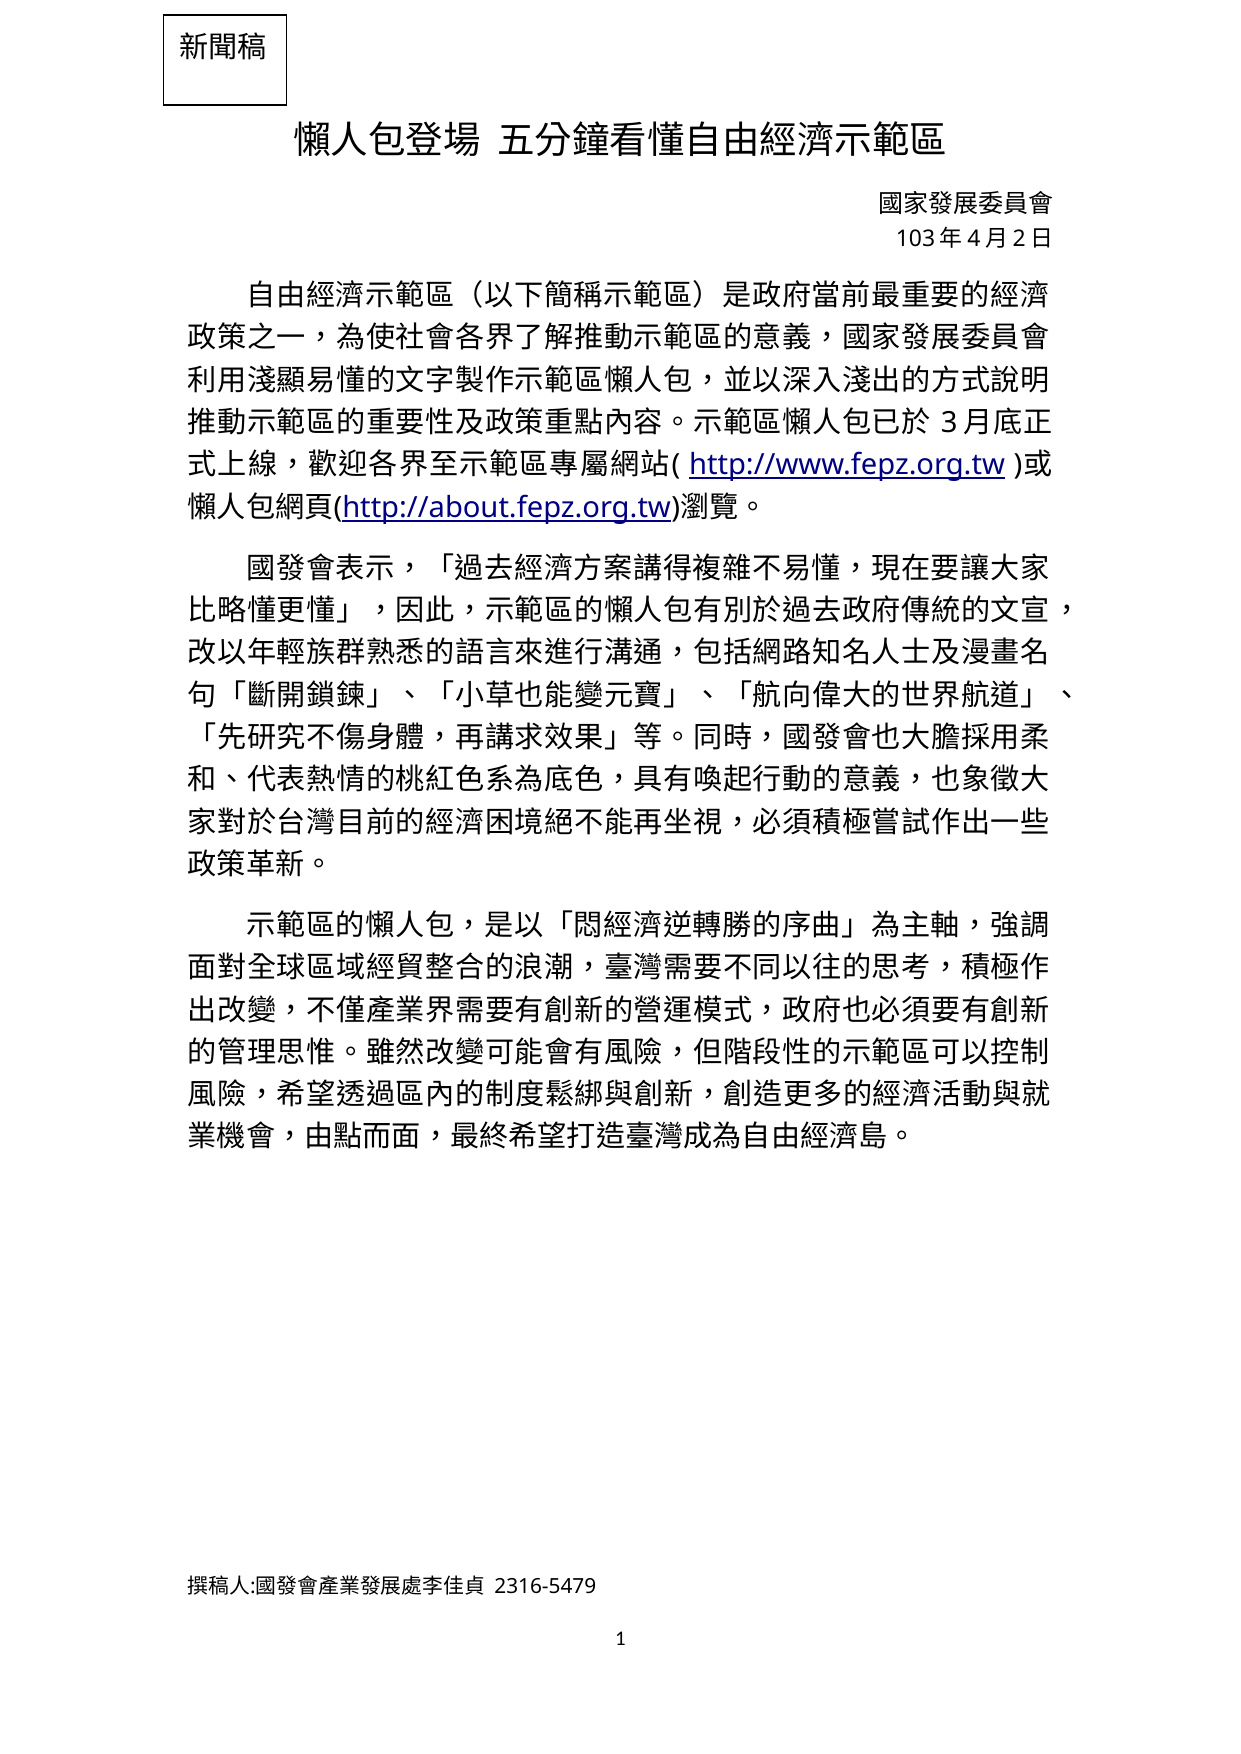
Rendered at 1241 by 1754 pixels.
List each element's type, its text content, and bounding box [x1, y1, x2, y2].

text 國發會表示，「過去經濟方案講得複雜不易懂，現在要讓大家比略懂更懂」，因此，示範區的懶人包有別於過去政府傳統的文宣，改以年輕族群熟悉的語言來進行溝通，包括網路知名人士及漫畫名句「斷開鎖鍊」、「小草也能變元寶」、「航向偉大的世界航道」、「先研究不傷身體，再講求效果」等。同時，國發會也大膽採用柔和、代表熱情的桃紅色系為底色，具有喚起行動的意義，也象徵大家對於台灣目前的經濟困境絕不能再坐視，必須積極嘗試作出一些政策革新。 [187, 544, 1053, 883]
text [164, 16, 286, 104]
text 懶人包登場 五分鐘看懂自由經濟示範區 [187, 110, 1053, 164]
text 示範區的懶人包，是以「悶經濟逆轉勝的序曲」為主軸，強調面對全球區域經貿整合的浪潮，臺灣需要不同以往的思考，積極作出改變，不僅產業界需要有創新的營運模式，政府也必須要有創新的管理思惟。雖然改變可能會有風險，但階段性的示範區可以控制風險，希望透過區內的制度鬆綁與創新，創造更多的經濟活動與就業機會，由點而面，最終希望打造臺灣成為自由經濟島。 [187, 902, 1053, 1155]
text 新聞稿 [179, 23, 271, 65]
text 103年4月2日 [187, 219, 1053, 253]
text 國家發展委員會 [187, 183, 1053, 219]
text 自由經濟示範區（以下簡稱示範區）是政府當前最重要的經濟政策之一，為使社會各界了解推動示範區的意義，國家發展委員會利用淺顯易懂的文字製作示範區懶人包，並以深入淺出的方式說明推動示範區的重要性及政策重點內容。示範區懶人包已於3月底正式上線，歡迎各界至示範區專屬網站( http://www.fepz.org.tw )或懶人包網頁(http://about.fepz.org.tw)瀏覽。 [187, 272, 1053, 526]
